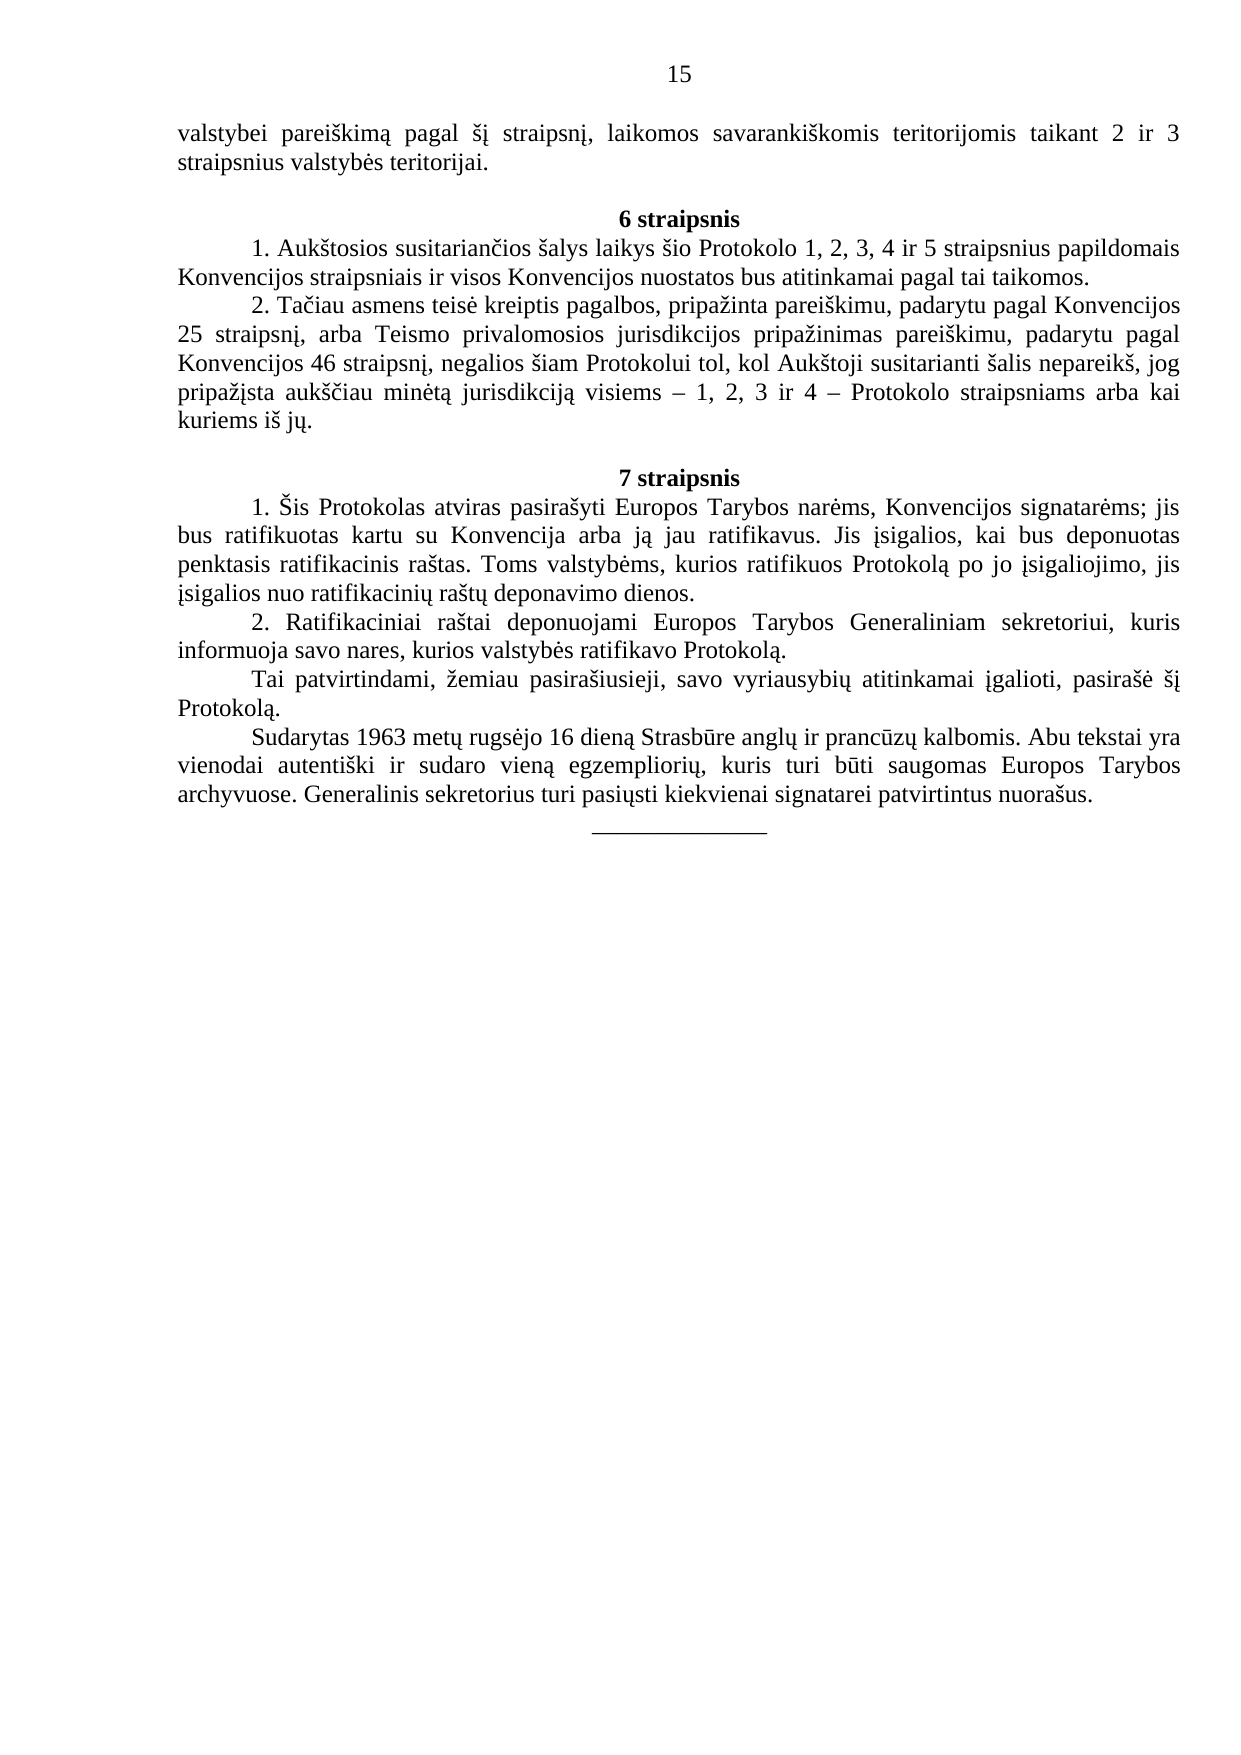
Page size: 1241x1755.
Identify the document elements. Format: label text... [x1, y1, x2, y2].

text 1. Šis Protokolas atviras pasirašyti Europos Tarybos narėms, Konvencijos signatarėms; jis bus ratifikuotas kartu su Konvencija arba ją jau ratifikavus. Jis įsigalios, kai bus deponuotas penktasis ratifikacinis raštas. Toms valstybėms, kurios ratifikuos Protokolą po jo įsigaliojimo, jis įsigalios nuo ratifikacinių raštų deponavimo dienos. [177, 492, 1181, 607]
text Tai patvirtindami, žemiau pasirašiusieji, savo vyriausybių atitinkamai įgalioti, pasirašė šį Protokolą. [177, 664, 1181, 722]
text 2. Ratifikaciniai raštai deponuojami Europos Tarybos Generaliniam sekretoriui, kuris informuoja savo nares, kurios valstybės ratifikavo Protokolą. [177, 607, 1181, 664]
text 2. Tačiau asmens teisė kreiptis pagalbos, pripažinta pareiškimu, padarytu pagal Konvencijos 25 straipsnį, arba Teismo privalomosios jurisdikcijos pripažinimas pareiškimu, padarytu pagal Konvencijos 46 straipsnį, negalios šiam Protokolui tol, kol Aukštoji susitarianti šalis nepareikš, jog pripažįsta aukščiau minėtą jurisdikciją visiems – 1, 2, 3 ir 4 – Protokolo straipsniams arba kai kuriems iš jų. [177, 291, 1181, 434]
text ______________ [177, 808, 1181, 837]
text 1. Aukštosios susitariančios šalys laikys šio Protokolo 1, 2, 3, 4 ir 5 straipsnius papildomais Konvencijos straipsniais ir visos Konvencijos nuostatos bus atitinkamai pagal tai taikomos. [177, 233, 1181, 291]
text Sudarytas 1963 metų rugsėjo 16 dieną Strasbūre anglų ir prancūzų kalbomis. Abu tekstai yra vienodai autentiški ir sudaro vieną egzempliorių, kuris turi būti saugomas Europos Tarybos archyvuose. Generalinis sekretorius turi pasiųsti kiekvienai signatarei patvirtintus nuorašus. [177, 722, 1181, 808]
text 6 straipsnis [177, 204, 1181, 233]
text valstybei pareiškimą pagal šį straipsnį, laikomos savarankiškomis teritorijomis taikant 2 ir 3 straipsnius valstybės teritorijai. [177, 118, 1181, 176]
text 7 straipsnis [177, 463, 1181, 492]
